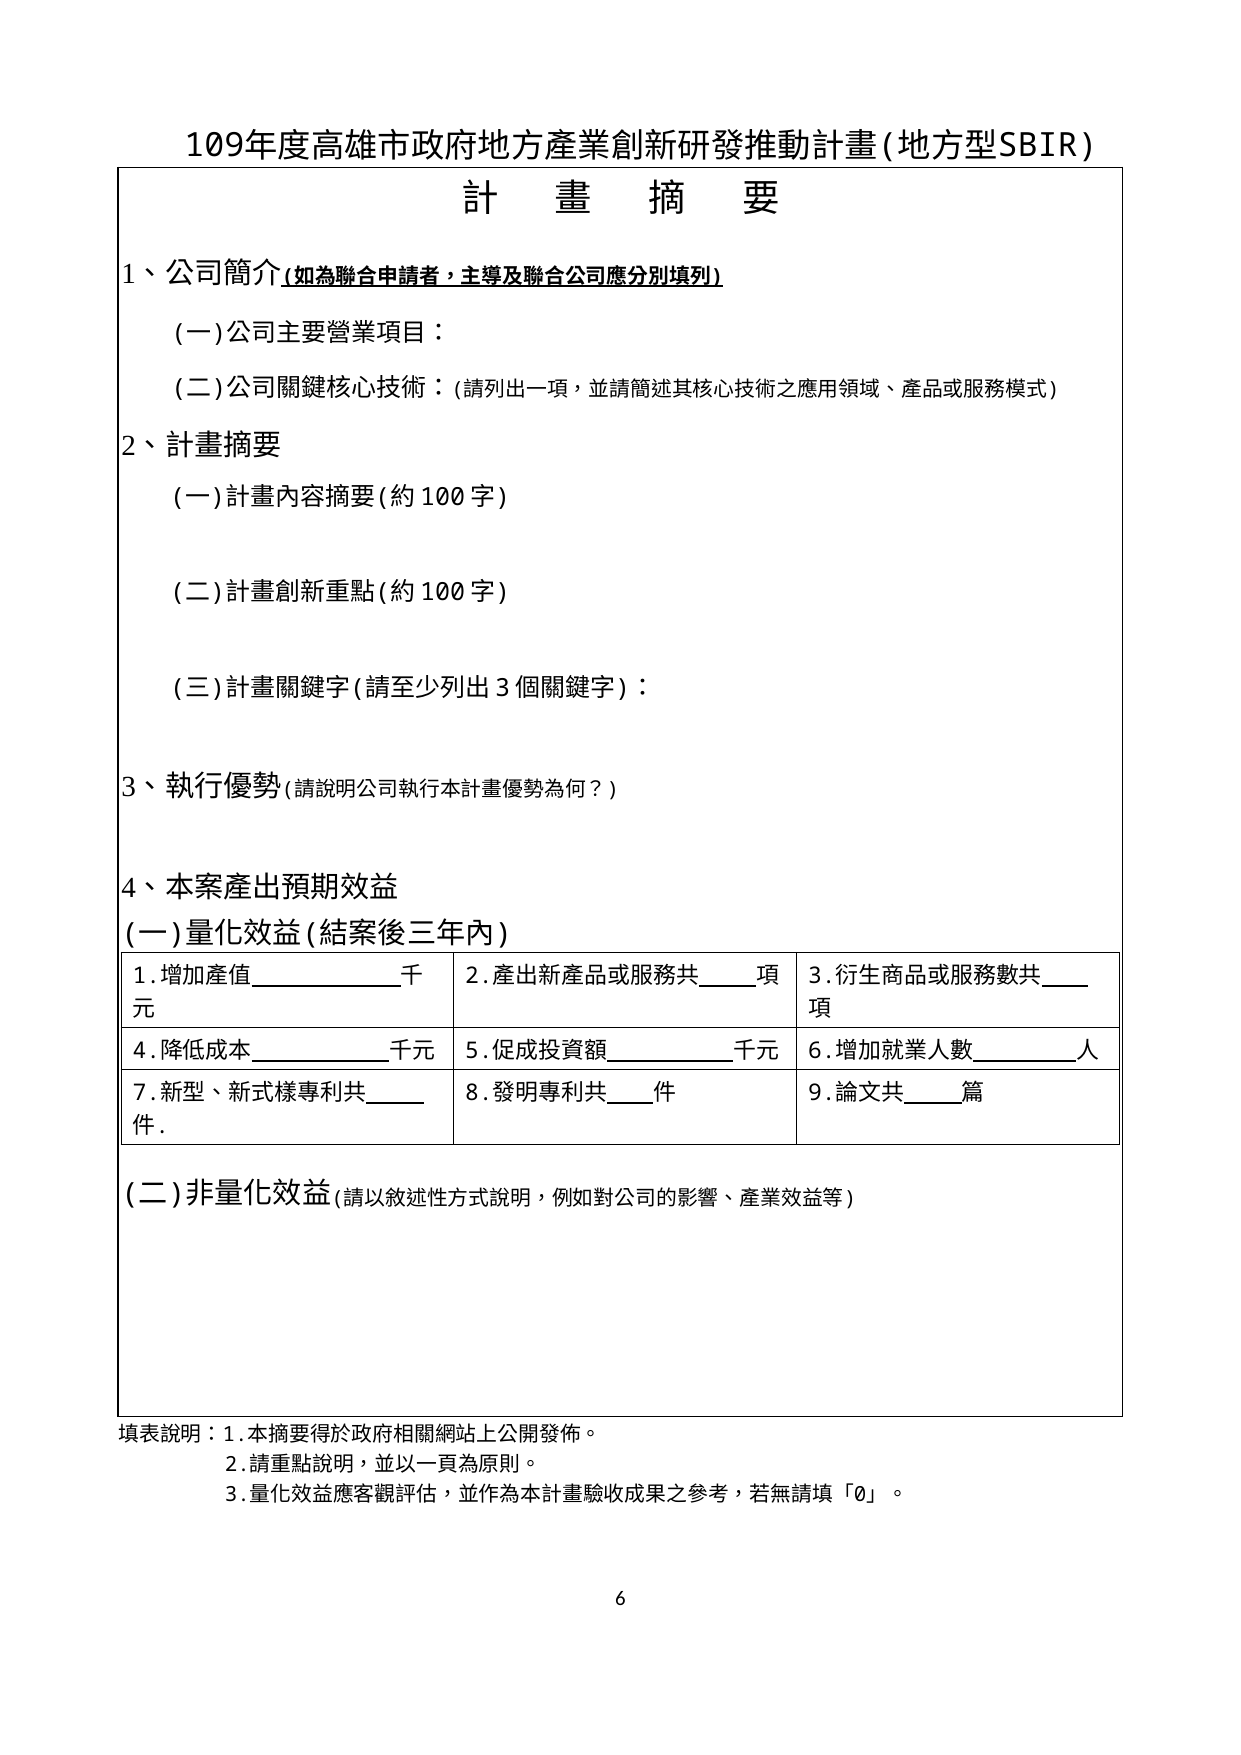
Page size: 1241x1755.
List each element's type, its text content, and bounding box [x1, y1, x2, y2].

table_cell 8.發明專利共 件 [454, 1070, 796, 1144]
table_header 2.產出新產品或服務共 項 [454, 953, 796, 1027]
table_header 計 畫 摘 要 公司簡介(如為聯合申請者，主導及聯合公司應分別填列) (一)公司主要營業項目： (二)公司關鍵核心技術：(請列出一項，並請簡述其核心技術之應用領域、產品或服務模式) 計畫摘要 (一)計畫內容摘要(約100字) (二)計畫創新重點(約100字) (三)計畫關鍵字(請至少列出3個關鍵字)： 執行優勢(請說明公司執行本計畫優勢為何？) 本案產出預期效益 (一)量化效益(結案後三年內) (二)非量化效益(請以敘述性方式說明，例如對公司的影響、產業效益等) [119, 168, 1122, 1416]
table_cell 7.新型、新式樣專利共 件. [122, 1070, 453, 1144]
table_cell 5.促成投資額 千元 [454, 1028, 796, 1069]
table_header 3.衍生商品或服務數共 項 [797, 953, 1119, 1027]
table_cell 4.降低成本 千元 [122, 1028, 453, 1069]
text 填表說明：1.本摘要得於政府相關網站上公開發佈。 [118, 1417, 1122, 1447]
table_cell 9.論文共 篇 [797, 1070, 1119, 1144]
table_header 1.增加產值 千元 [122, 953, 453, 1027]
table_cell 6.增加就業人數 人 [797, 1028, 1119, 1069]
text 2.請重點說明，並以一頁為原則。 [118, 1447, 1122, 1477]
text 3.量化效益應客觀評估，並作為本計畫驗收成果之參考，若無請填「0」。 [224, 1477, 1122, 1508]
text 109年度高雄市政府地方產業創新研發推動計畫(地方型SBIR) [118, 118, 1163, 167]
